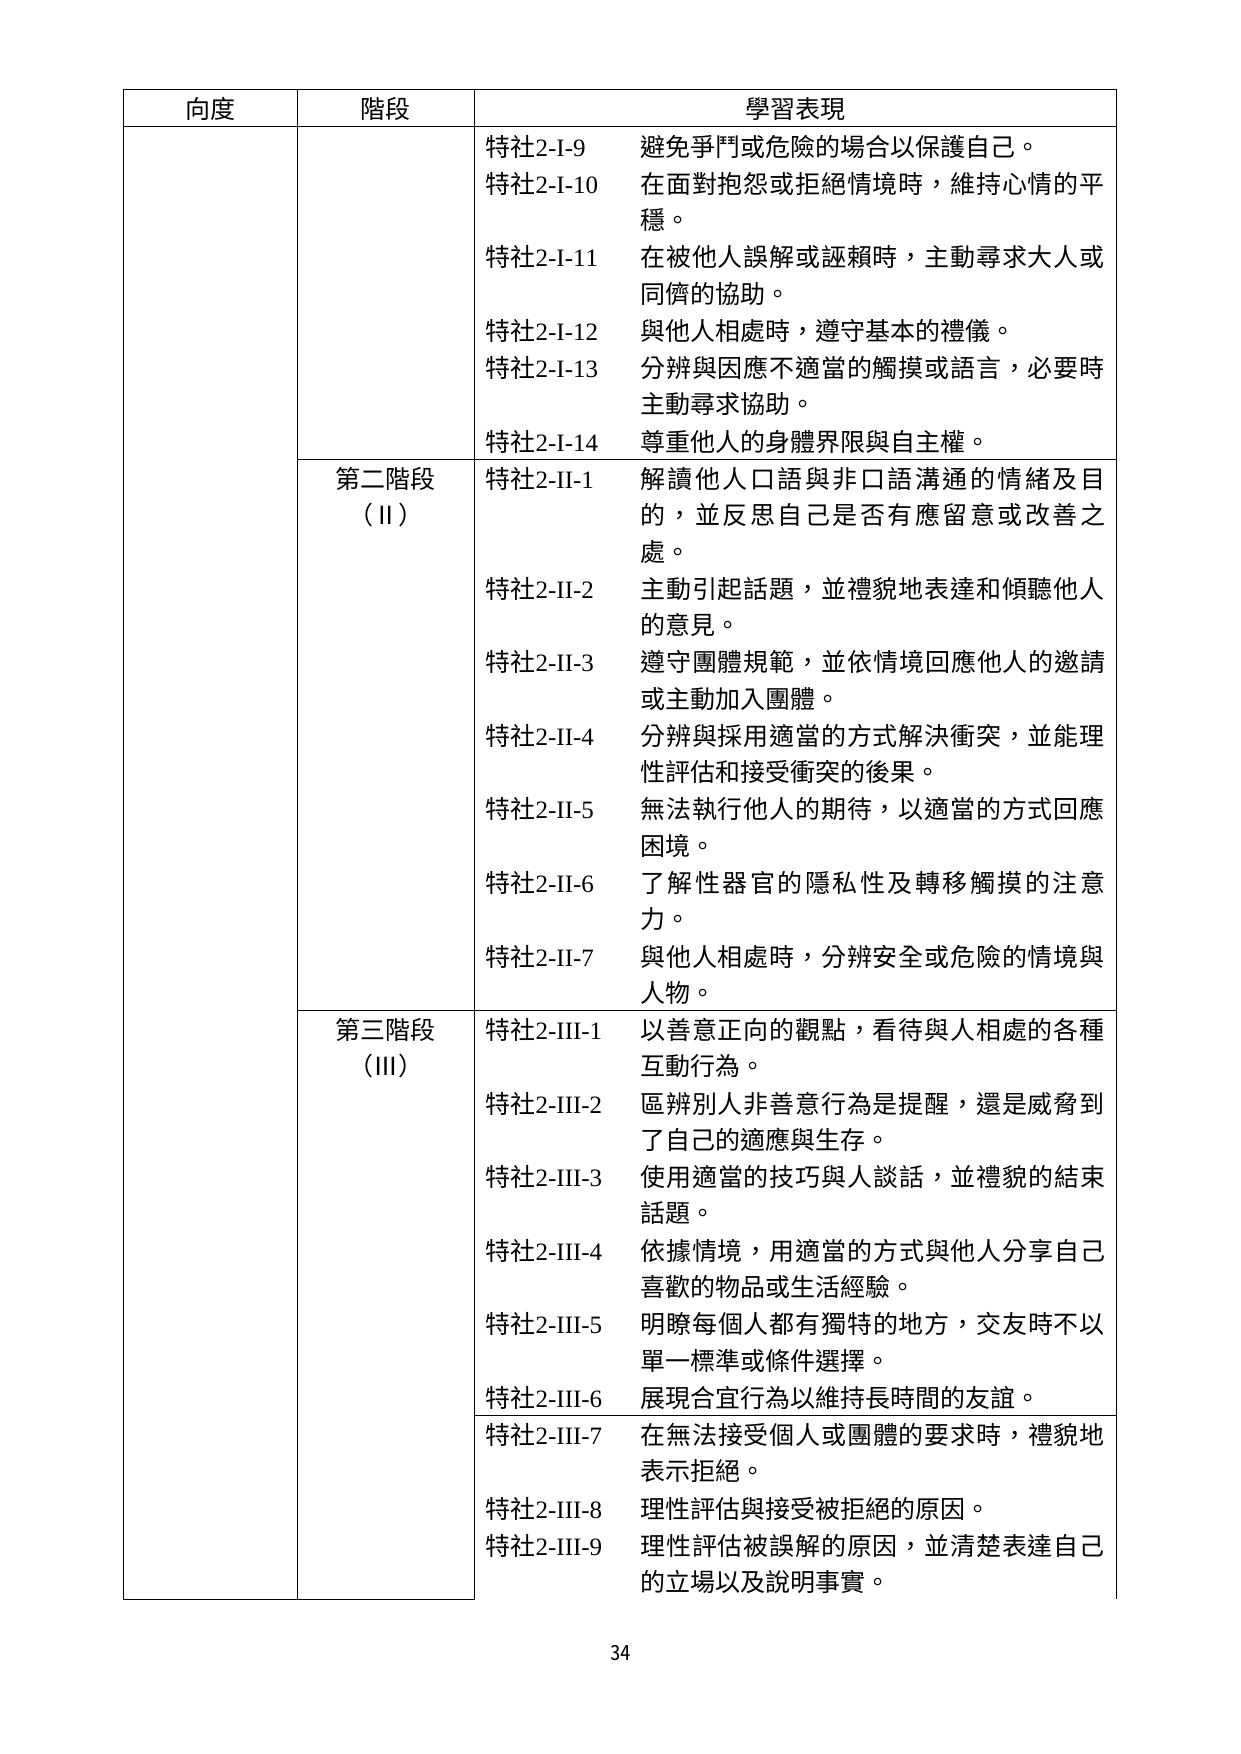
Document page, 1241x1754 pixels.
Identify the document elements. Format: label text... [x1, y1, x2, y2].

table_cell 尊重他人的身體界限與自主權。 [629, 421, 1116, 458]
table_cell 區辨別人非善意行為是提醒，還是威脅到了自己的適應與生存。 [629, 1083, 1116, 1157]
table_cell 特社2-I-11 [475, 237, 629, 310]
table_cell 在被他人誤解或誣賴時，主動尋求大人或同儕的協助。 [629, 237, 1116, 310]
table_cell 無法執行他人的期待，以適當的方式回應困境。 [629, 789, 1116, 862]
table_header 階段 [298, 90, 474, 126]
table_cell 特社2-III-5 [475, 1304, 629, 1377]
table_cell 分辨與採用適當的方式解決衝突，並能理性評估和接受衝突的後果。 [629, 715, 1116, 789]
table_header 學習表現 [475, 90, 1116, 126]
table_cell 使用適當的技巧與人談話，並禮貌的結束話題。 [629, 1157, 1116, 1230]
table_cell 特社2-I-12 [475, 310, 629, 348]
table_cell 理性評估與接受被拒絕的原因。 [629, 1488, 1116, 1525]
table_cell 避免爭鬥或危險的場合以保護自己。 [629, 127, 1116, 163]
table_cell [298, 127, 474, 458]
table_cell 解讀他人口語與非口語溝通的情緒及目的，並反思自己是否有應留意或改善之處。 [629, 460, 1116, 568]
table_cell 特社2-II-6 [475, 863, 629, 936]
table_cell 第二階段（Ⅱ） [298, 460, 474, 1009]
table_cell 特社2-III-1 [475, 1011, 629, 1083]
table_cell 特社2-II-7 [475, 936, 629, 1009]
table_cell 特社2-III-8 [475, 1488, 629, 1525]
table_cell 依據情境，用適當的方式與他人分享自己喜歡的物品或生活經驗。 [629, 1230, 1116, 1304]
table_cell 特社2-II-3 [475, 642, 629, 715]
table_cell 以善意正向的觀點，看待與人相處的各種互動行為。 [629, 1011, 1116, 1083]
table_cell 特社2-I-9 [475, 127, 629, 163]
table_cell 在面對抱怨或拒絕情境時，維持心情的平穩。 [629, 163, 1116, 237]
table_cell 特社2-I-14 [475, 421, 629, 458]
table_cell 與他人相處時，遵守基本的禮儀。 [629, 310, 1116, 348]
table_cell 特社2-III-9 [475, 1525, 629, 1599]
table_cell 明瞭每個人都有獨特的地方，交友時不以單一標準或條件選擇。 [629, 1304, 1116, 1377]
table_cell 特社2-I-10 [475, 163, 629, 237]
table_header 向度 [124, 90, 297, 126]
table_cell 主動引起話題，並禮貌地表達和傾聽他人的意見。 [629, 568, 1116, 642]
table_cell 特社2-I-13 [475, 348, 629, 421]
table_cell 特社2-III-7 [475, 1416, 629, 1488]
table_cell 在無法接受個人或團體的要求時，禮貌地表示拒絕。 [629, 1416, 1116, 1488]
table_cell 特社2-III-4 [475, 1230, 629, 1304]
table_cell 特社2-II-1 [475, 460, 629, 568]
table_cell 理性評估被誤解的原因，並清楚表達自己的立場以及說明事實。 [629, 1525, 1116, 1599]
table_cell 特社2-III-2 [475, 1083, 629, 1157]
table_cell 特社2-III-3 [475, 1157, 629, 1230]
table_cell 特社2-III-6 [475, 1377, 629, 1414]
table_cell 展現合宜行為以維持長時間的友誼。 [629, 1377, 1116, 1414]
table_cell 特社2-II-4 [475, 715, 629, 789]
table_cell [124, 127, 297, 1599]
table_cell 分辨與因應不適當的觸摸或語言，必要時主動尋求協助。 [629, 348, 1116, 421]
table_cell 特社2-II-2 [475, 568, 629, 642]
table_cell 特社2-II-5 [475, 789, 629, 862]
table_cell 第三階段（Ⅲ） [298, 1011, 474, 1599]
table_cell 遵守團體規範，並依情境回應他人的邀請或主動加入團體。 [629, 642, 1116, 715]
table_cell 了解性器官的隱私性及轉移觸摸的注意力。 [629, 863, 1116, 936]
table_cell 與他人相處時，分辨安全或危險的情境與人物。 [629, 936, 1116, 1009]
